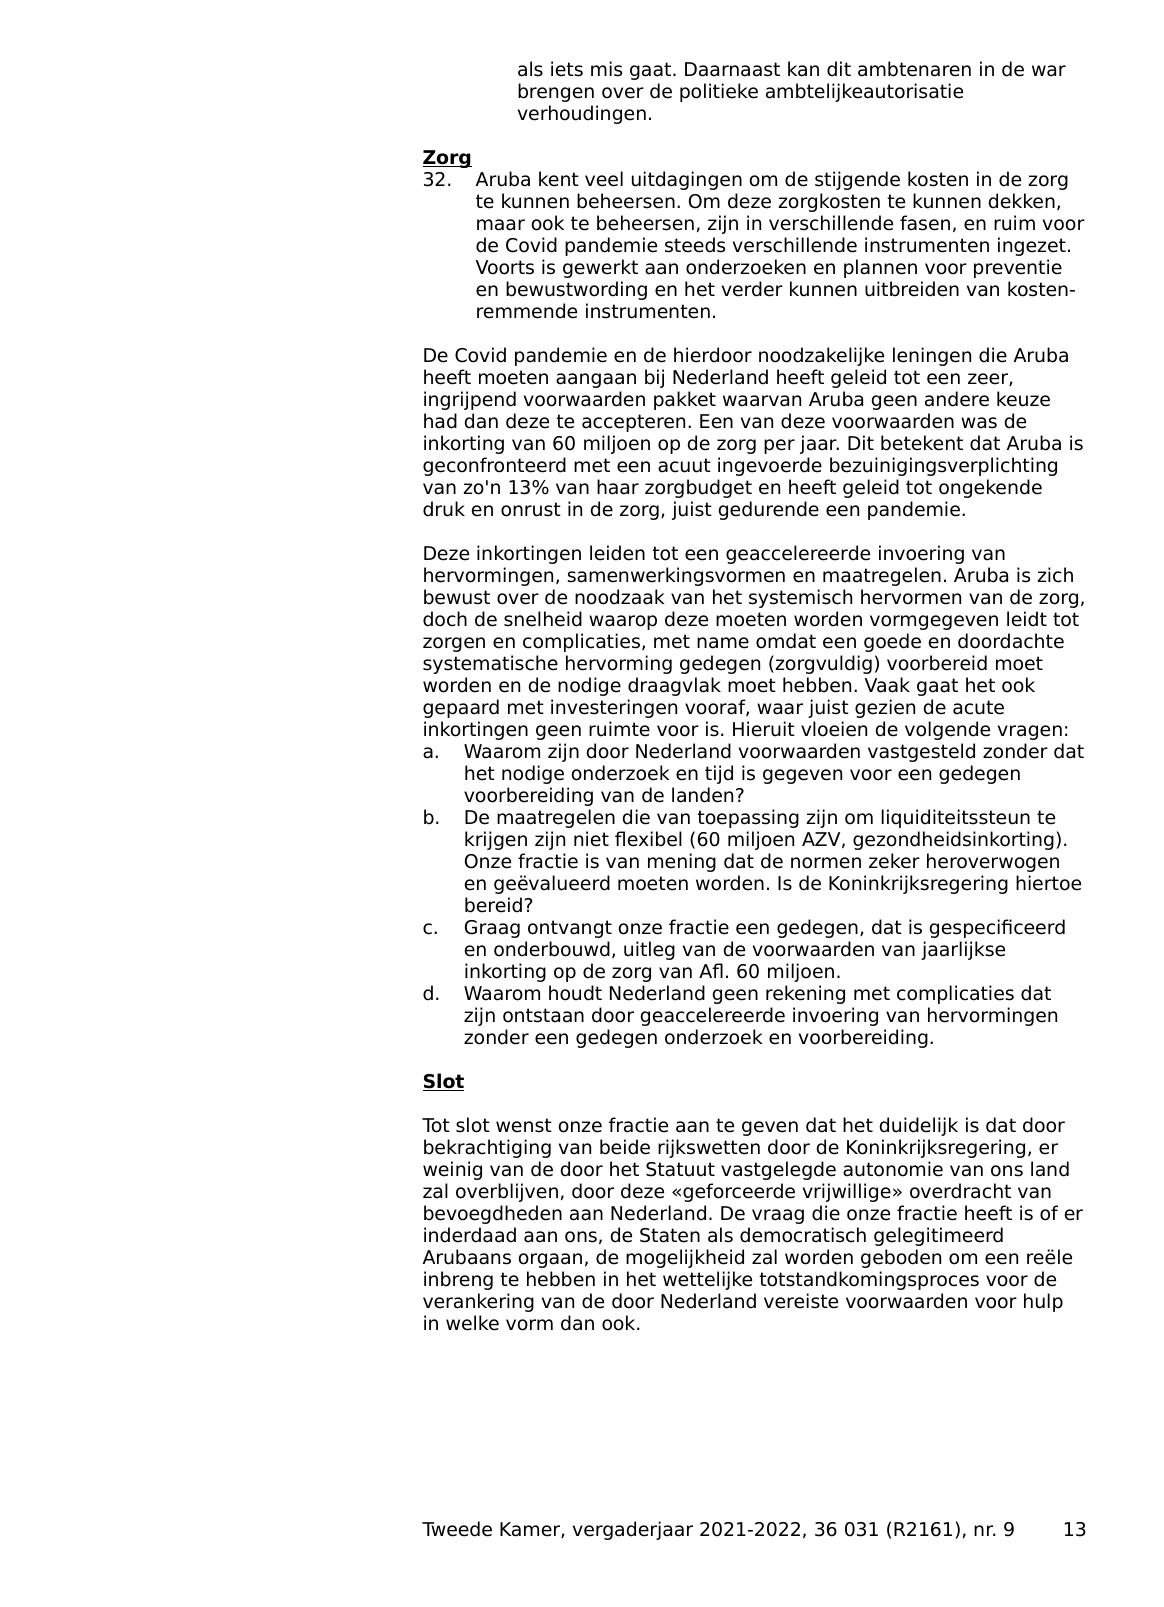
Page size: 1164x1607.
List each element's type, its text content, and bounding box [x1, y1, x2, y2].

text De Covid pandemie en de hierdoor noodzakelijke leningen die Aruba heeft moeten aangaan bij Nederland heeft geleid tot een zeer, ingrijpend voorwaarden pakket waarvan Aruba geen andere keuze had dan deze te accepteren. Een van deze voorwaarden was de inkorting van 60 miljoen op de zorg per jaar. Dit betekent dat Aruba is geconfronteerd met een acuut ingevoerde bezuinigingsverplichting van zo'n 13% van haar zorgbudget en heeft geleid tot ongekende druk en onrust in de zorg, juist gedurende een pandemie. [422, 345, 1087, 521]
text a. Waarom zijn door Nederland voorwaarden vastgesteld zonder dat het nodige onderzoek en tijd is gegeven voor een gedegen voorbereiding van de landen? [422, 741, 1087, 807]
text d. Waarom houdt Nederland geen rekening met complicaties dat zijn ontstaan door geaccelereerde invoering van hervormingen zonder een gedegen onderzoek en voorbereiding. [422, 983, 1087, 1049]
text als iets mis gaat. Daarnaast kan dit ambtenaren in de war brengen over de politieke ambtelijkeautorisatie verhoudingen. [475, 59, 1087, 125]
subtitle Zorg [422, 147, 1087, 169]
text Deze inkortingen leiden tot een geaccelereerde invoering van hervormingen, samenwerkingsvormen en maatregelen. Aruba is zich bewust over de noodzaak van het systemisch hervormen van de zorg, doch de snelheid waarop deze moeten worden vormgegeven leidt tot zorgen en complicaties, met name omdat een goede en doordachte systematische hervorming gedegen (zorgvuldig) voorbereid moet worden en de nodige draagvlak moet hebben. Vaak gaat het ook gepaard met investeringen vooraf, waar juist gezien de acute inkortingen geen ruimte voor is. Hieruit vloeien de volgende vragen: [422, 543, 1087, 741]
subtitle Slot [422, 1071, 1087, 1093]
text c. Graag ontvangt onze fractie een gedegen, dat is gespecificeerd en onderbouwd, uitleg van de voorwaarden van jaarlijkse inkorting op de zorg van Afl. 60 miljoen. [422, 917, 1087, 983]
text 32. Aruba kent veel uitdagingen om de stijgende kosten in de zorg te kunnen beheersen. Om deze zorgkosten te kunnen dekken, maar ook te beheersen, zijn in verschillende fasen, en ruim voor de Covid pandemie steeds verschillende instrumenten ingezet. Voorts is gewerkt aan onderzoeken en plannen voor preventie en bewustwording en het verder kunnen uitbreiden van kosten-remmende instrumenten. [422, 169, 1087, 323]
text Tot slot wenst onze fractie aan te geven dat het duidelijk is dat door bekrachtiging van beide rijkswetten door de Koninkrijksregering, er weinig van de door het Statuut vastgelegde autonomie van ons land zal overblijven, door deze «geforceerde vrijwillige» overdracht van bevoegdheden aan Nederland. De vraag die onze fractie heeft is of er inderdaad aan ons, de Staten als democratisch gelegitimeerd Arubaans orgaan, de mogelijkheid zal worden geboden om een reële inbreng te hebben in het wettelijke totstandkomingsproces voor de verankering van de door Nederland vereiste voorwaarden voor hulp in welke vorm dan ook. [422, 1115, 1087, 1335]
text b. De maatregelen die van toepassing zijn om liquiditeitssteun te krijgen zijn niet flexibel (60 miljoen AZV, gezondheidsinkorting). Onze fractie is van mening dat de normen zeker heroverwogen en geëvalueerd moeten worden. Is de Koninkrijksregering hiertoe bereid? [422, 807, 1087, 917]
